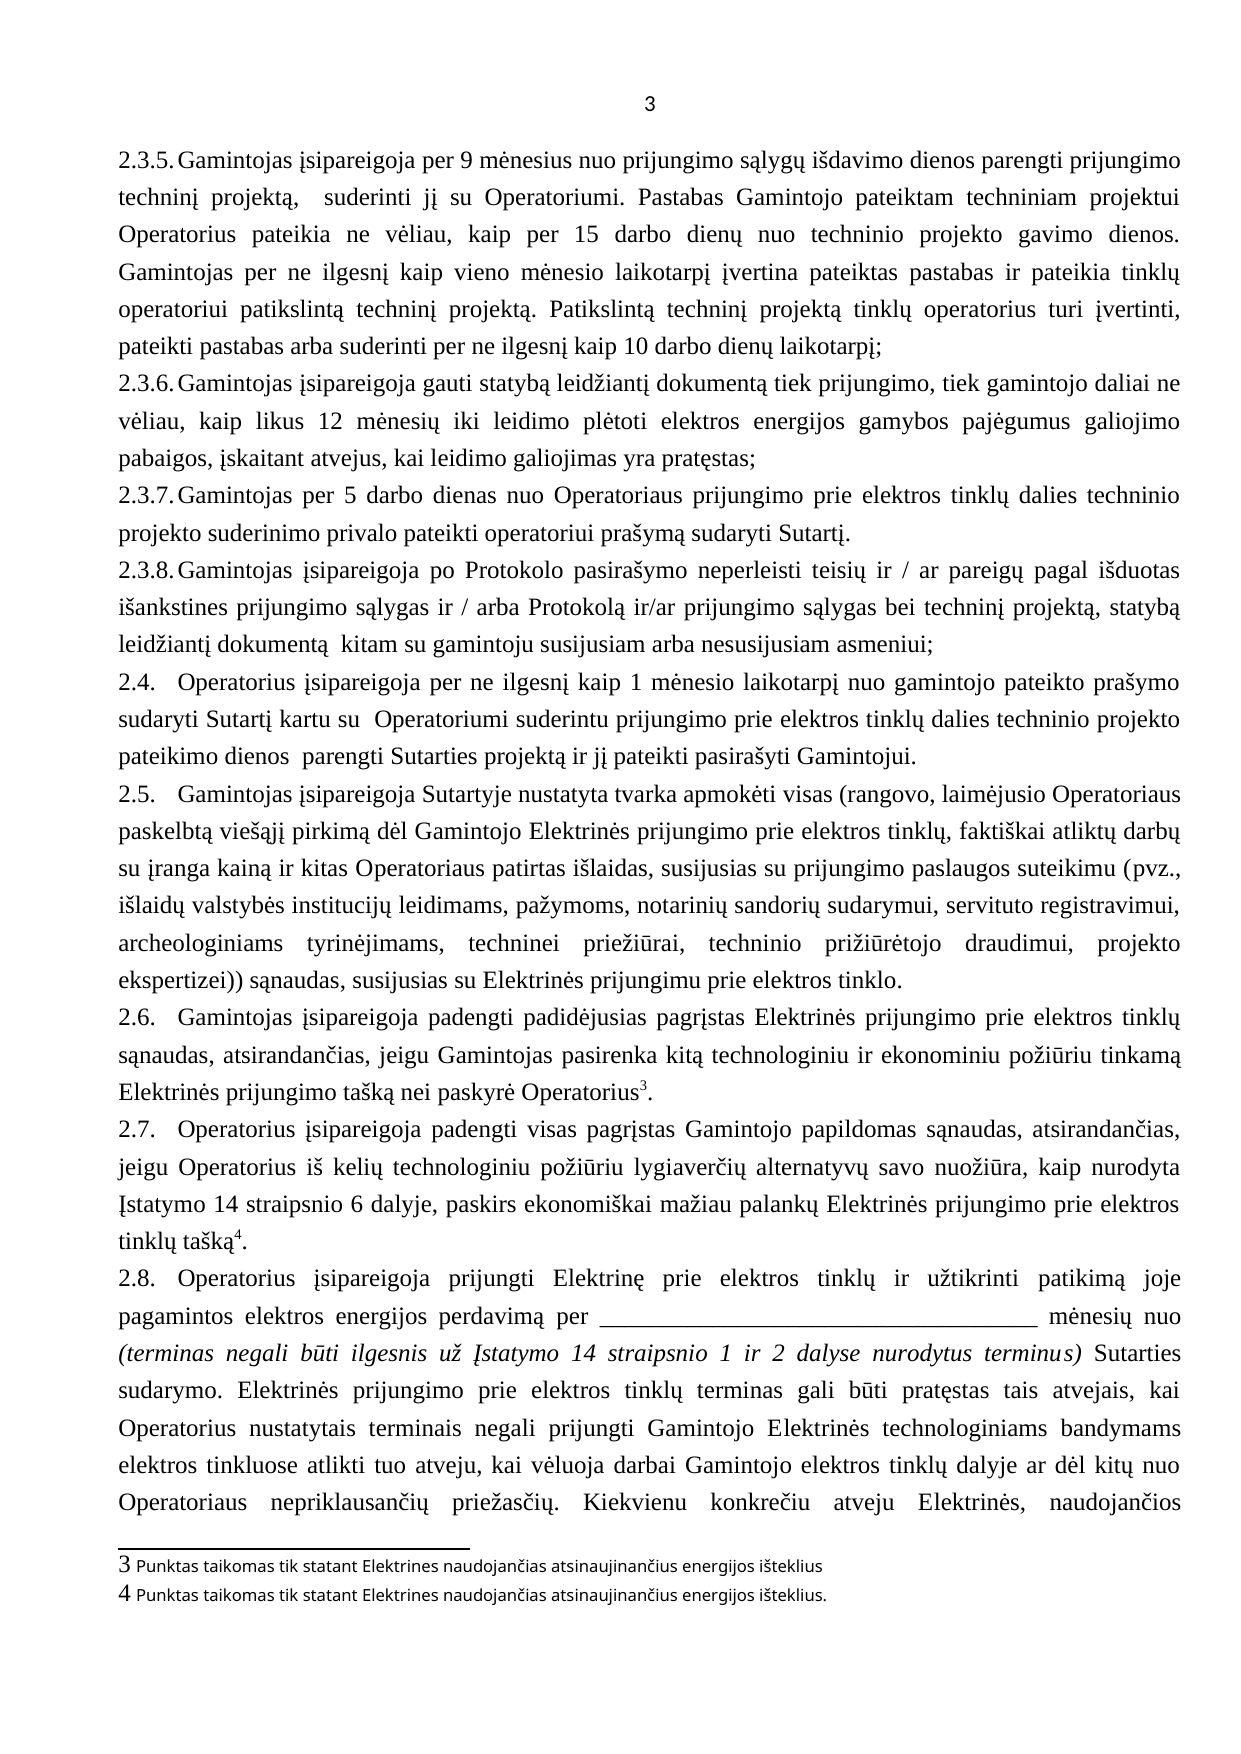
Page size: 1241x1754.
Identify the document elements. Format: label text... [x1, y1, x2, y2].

text 2.3.5. Gamintojas įsipareigoja per 9 mėnesius nuo prijungimo sąlygų išdavimo dienos parengti prijungimo techninį projektą, suderinti jį su Operatoriumi. Pastabas Gamintojo pateiktam techniniam projektui Operatorius pateikia ne vėliau, kaip per 15 darbo dienų nuo techninio projekto gavimo dienos. Gamintojas per ne ilgesnį kaip vieno mėnesio laikotarpį įvertina pateiktas pastabas ir pateikia tinklų operatoriui patikslintą techninį projektą. Patikslintą techninį projektą tinklų operatorius turi įvertinti, pateikti pastabas arba suderinti per ne ilgesnį kaip 10 darbo dienų laikotarpį; [118, 145, 1181, 360]
text 2.3.6. Gamintojas įsipareigoja gauti statybą leidžiantį dokumentą tiek prijungimo, tiek gamintojo daliai ne vėliau, kaip likus 12 mėnesių iki leidimo plėtoti elektros energijos gamybos pajėgumus galiojimo pabaigos, įskaitant atvejus, kai leidimo galiojimas yra pratęstas; [118, 368, 1181, 472]
text 2.8. Operatorius įsipareigoja prijungti Elektrinę prie elektros tinklų ir užtikrinti patikimą joje pagamintos elektros energijos perdavimą per ___________________________________ mėnesių nuo (terminas negali būti ilgesnis už Įstatymo 14 straipsnio 1 ir 2 dalyse nurodytus terminus) Sutarties sudarymo. Elektrinės prijungimo prie elektros tinklų terminas gali būti pratęstas tais atvejais, kai Operatorius nustatytais terminais negali prijungti Gamintojo Elektrinės technologiniams bandymams elektros tinkluose atlikti tuo atveju, kai vėluoja darbai Gamintojo elektros tinklų dalyje ar dėl kitų nuo Operatoriaus nepriklausančių priežasčių. Kiekvienu konkrečiu atveju Elektrinės, naudojančios [118, 1263, 1181, 1516]
text Punktas taikomas tik statant Elektrines naudojančias atsinaujinančius energijos išteklius [118, 1549, 1181, 1578]
text 2.4. Operatorius įsipareigoja per ne ilgesnį kaip 1 mėnesio laikotarpį nuo gamintojo pateikto prašymo sudaryti Sutartį kartu su Operatoriumi suderintu prijungimo prie elektros tinklų dalies techninio projekto pateikimo dienos parengti Sutarties projektą ir jį pateikti pasirašyti Gamintojui. [118, 667, 1181, 770]
text 2.5. Gamintojas įsipareigoja Sutartyje nustatyta tvarka apmokėti visas (rangovo, laimėjusio Operatoriaus paskelbtą viešąjį pirkimą dėl Gamintojo Elektrinės prijungimo prie elektros tinklų, faktiškai atliktų darbų su įranga kainą ir kitas Operatoriaus patirtas išlaidas, susijusias su prijungimo paslaugos suteikimu (pvz., išlaidų valstybės institucijų leidimams, pažymoms, notarinių sandorių sudarymui, servituto registravimui, archeologiniams tyrinėjimams, techninei priežiūrai, techninio prižiūrėtojo draudimui, projekto ekspertizei)) sąnaudas, susijusias su Elektrinės prijungimu prie elektros tinklo. [118, 779, 1181, 994]
text Punktas taikomas tik statant Elektrines naudojančias atsinaujinančius energijos išteklius. [118, 1578, 1181, 1606]
text 2.3.8. Gamintojas įsipareigoja po Protokolo pasirašymo neperleisti teisių ir / ar pareigų pagal išduotas išankstines prijungimo sąlygas ir / arba Protokolą ir/ar prijungimo sąlygas bei techninį projektą, statybą leidžiantį dokumentą kitam su gamintoju susijusiam arba nesusijusiam asmeniui; [118, 555, 1181, 658]
text 2.3.7. Gamintojas per 5 darbo dienas nuo Operatoriaus prijungimo prie elektros tinklų dalies techninio projekto suderinimo privalo pateikti operatoriui prašymą sudaryti Sutartį. [118, 480, 1181, 546]
text 2.7. Operatorius įsipareigoja padengti visas pagrįstas Gamintojo papildomas sąnaudas, atsirandančias, jeigu Operatorius iš kelių technologiniu požiūriu lygiaverčių alternatyvų savo nuožiūra, kaip nurodyta Įstatymo 14 straipsnio 6 dalyje, paskirs ekonomiškai mažiau palankų Elektrinės prijungimo prie elektros tinklų tašką. [118, 1114, 1181, 1255]
text 2.6. Gamintojas įsipareigoja padengti padidėjusias pagrįstas Elektrinės prijungimo prie elektros tinklų sąnaudas, atsirandančias, jeigu Gamintojas pasirenka kitą technologiniu ir ekonominiu požiūriu tinkamą Elektrinės prijungimo tašką nei paskyrė Operatorius. [118, 1002, 1181, 1106]
